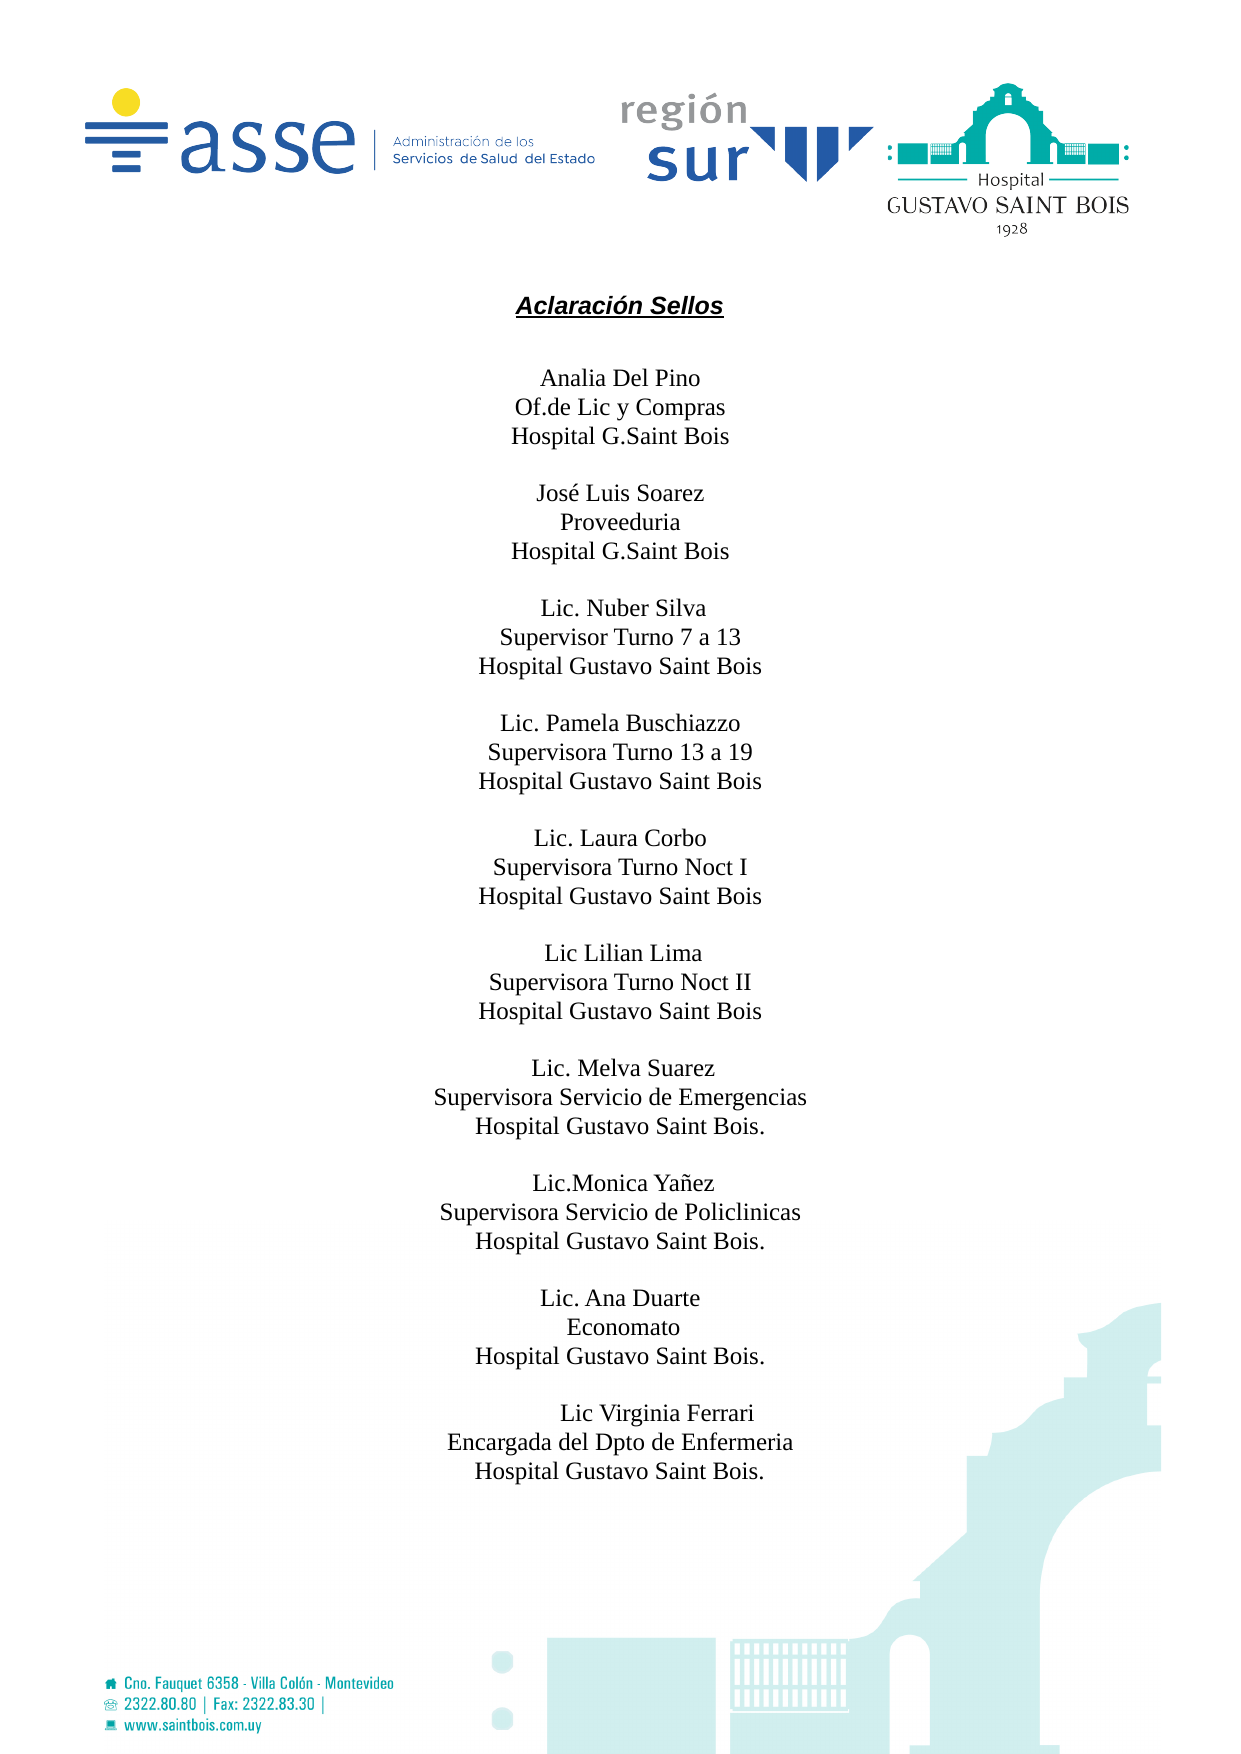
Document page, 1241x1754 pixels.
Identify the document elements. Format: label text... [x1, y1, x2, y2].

text Lic.Monica Yañez [118, 1168, 1122, 1197]
text Lic. Laura Corbo [118, 823, 1122, 852]
text Supervisora Servicio de Policlinicas [118, 1197, 1122, 1220]
text Supervisora Turno Noct I [118, 852, 1122, 881]
text Of.de Lic y Compras [118, 392, 1122, 421]
text Lic. Nuber Silva [118, 593, 1122, 622]
text Hospital Gustavo Saint Bois. [118, 1111, 1122, 1139]
text Aclaración Sellos [116, 291, 1122, 320]
text Lic. Melva Suarez [118, 1053, 1122, 1082]
text Supervisora Servicio de Emergencias [118, 1082, 1122, 1111]
text Hospital G.Saint Bois [118, 421, 1122, 449]
text Lic. Pamela Buschiazzo [118, 708, 1122, 737]
text Supervisora Turno Noct II [118, 967, 1122, 996]
text Proveeduria [118, 507, 1122, 536]
text Hospital G.Saint Bois [118, 536, 1122, 564]
picture [103, 1220, 1162, 1754]
text Analia Del Pino [118, 363, 1122, 392]
text Hospital Gustavo Saint Bois [118, 996, 1122, 1024]
text Hospital Gustavo Saint Bois [118, 881, 1122, 909]
text Lic Lilian Lima [118, 938, 1122, 967]
text Hospital Gustavo Saint Bois [118, 651, 1122, 679]
text Supervisora Turno 13 a 19 [118, 737, 1122, 766]
picture [621, 92, 874, 182]
picture [85, 88, 595, 174]
text Supervisor Turno 7 a 13 [118, 622, 1122, 651]
text Hospital Gustavo Saint Bois [118, 766, 1122, 794]
text José Luis Soarez [118, 478, 1122, 507]
picture [887, 83, 1129, 237]
